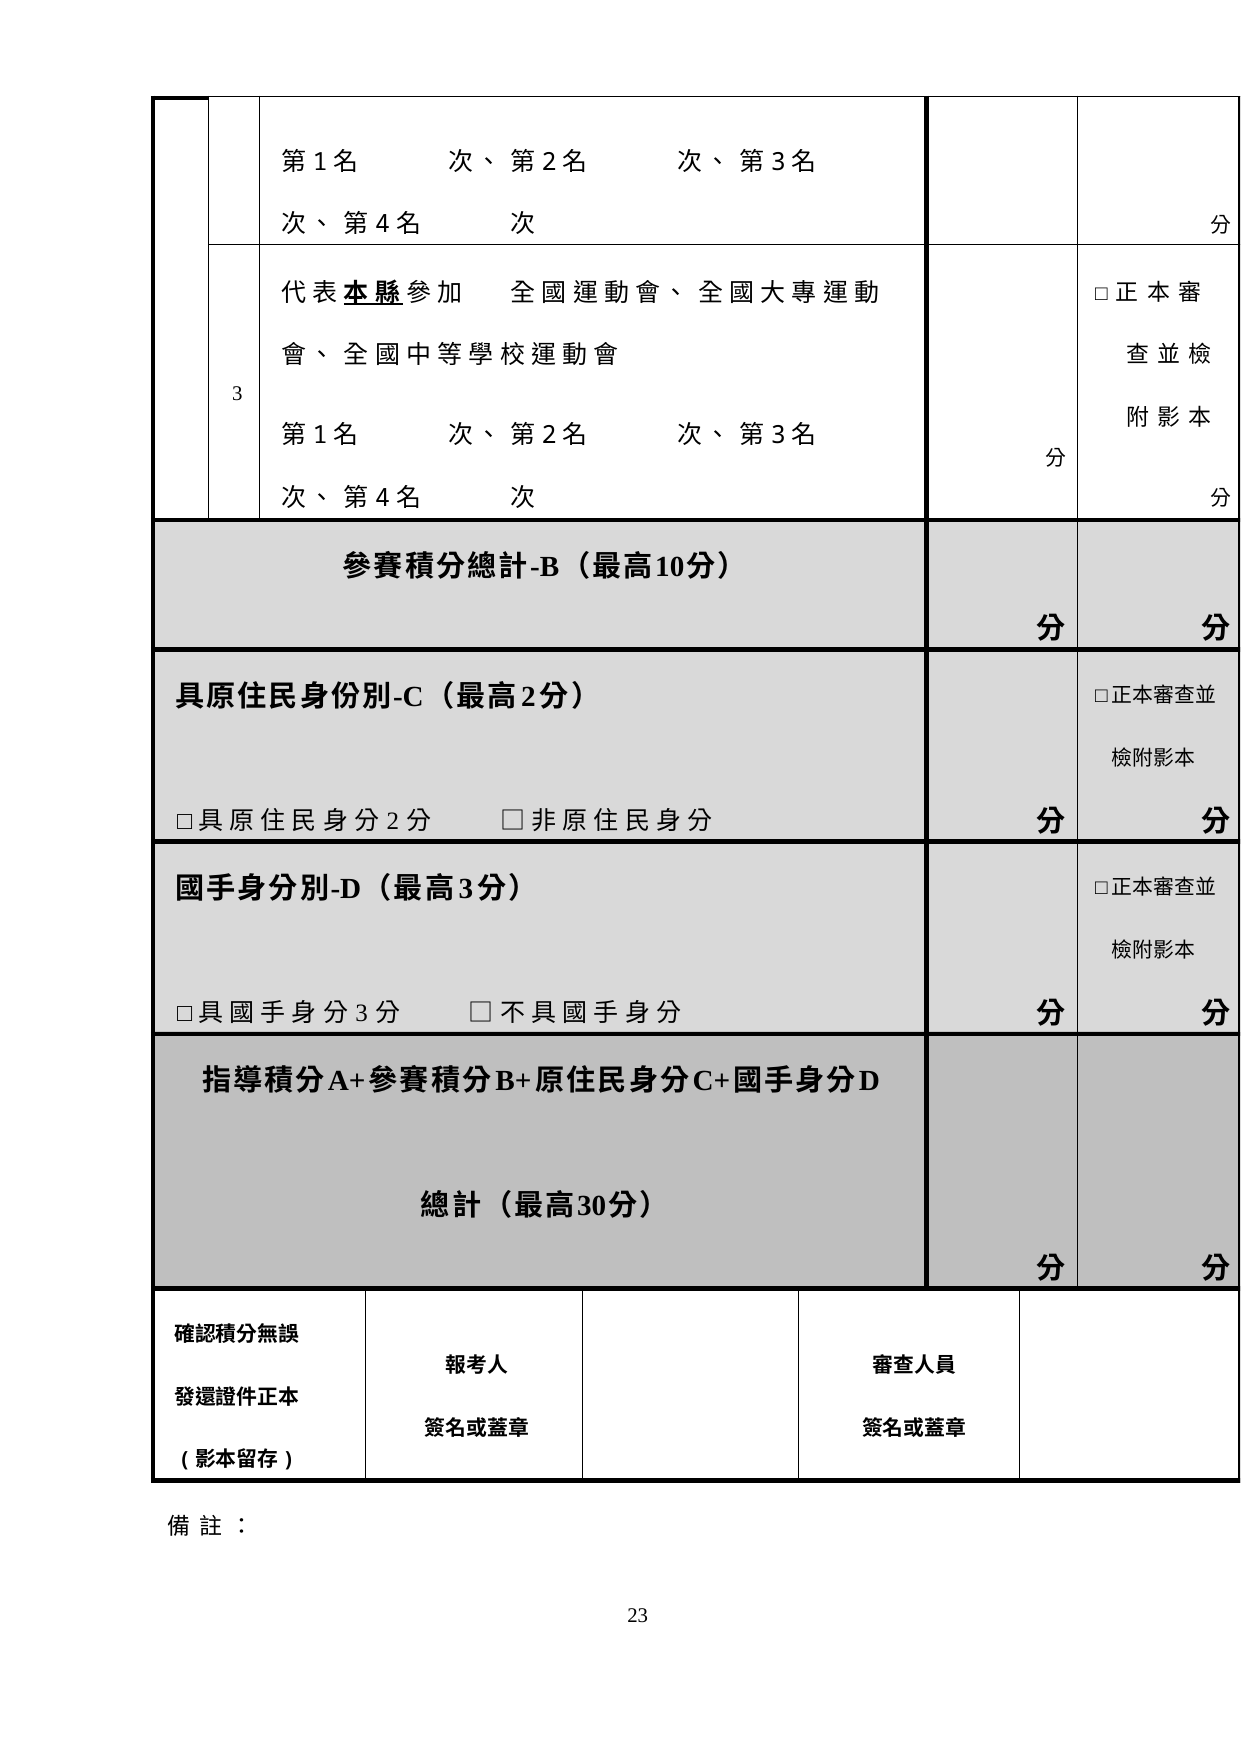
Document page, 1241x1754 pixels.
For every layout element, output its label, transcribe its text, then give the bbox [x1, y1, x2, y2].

table_cell 國手身分別-D（最高3分） □具國手身分3分 □不具國手身分 [155, 844, 924, 1031]
table_cell 指導積分A+參賽積分B+原住民身分C+國手身分D 總計（最高30分） [155, 1036, 924, 1286]
table_cell 分 [1078, 1036, 1238, 1286]
table_cell [929, 97, 1077, 244]
table_cell 報考人 簽名或蓋章 [366, 1291, 582, 1478]
table_cell 3 [209, 245, 259, 517]
table_cell [209, 97, 259, 244]
table_cell [155, 100, 208, 517]
table_cell 分 [1078, 522, 1238, 647]
table_cell □正本審查並檢附影本 分 [1078, 245, 1238, 517]
table_cell [1020, 1291, 1238, 1478]
table_cell 分 [929, 522, 1077, 647]
table_cell □正本審查並檢附影本 分 [1078, 844, 1238, 1031]
table_cell 分 [929, 652, 1077, 839]
table_cell 分 [929, 1036, 1077, 1286]
table_cell 參賽積分總計-B（最高10分） [155, 522, 924, 647]
table_cell 具原住民身份別-C（最高2分） □具原住民身分2分 □非原住民身分 [155, 652, 924, 839]
table_cell □正本審查並檢附影本 分 [1078, 652, 1238, 839]
text 備註： [158, 1483, 1109, 1546]
table_cell 分 [929, 844, 1077, 1031]
table_cell 審查人員 簽名或蓋章 [799, 1291, 1019, 1478]
table_cell 分 [929, 245, 1077, 517]
table_cell 確認積分無誤 發還證件正本 (影本留存) [155, 1291, 365, 1478]
table_cell 第1名 次、第2名 次、第3名 次、第4名 次 [260, 97, 924, 244]
table_cell 分 [1078, 97, 1238, 244]
table_cell 代表本縣參加 全國運動會、全國大專運動會、全國中等學校運動會 第1名 次、第2名 次、第3名 次、第4名 次 [260, 245, 924, 517]
table_cell [583, 1291, 798, 1478]
